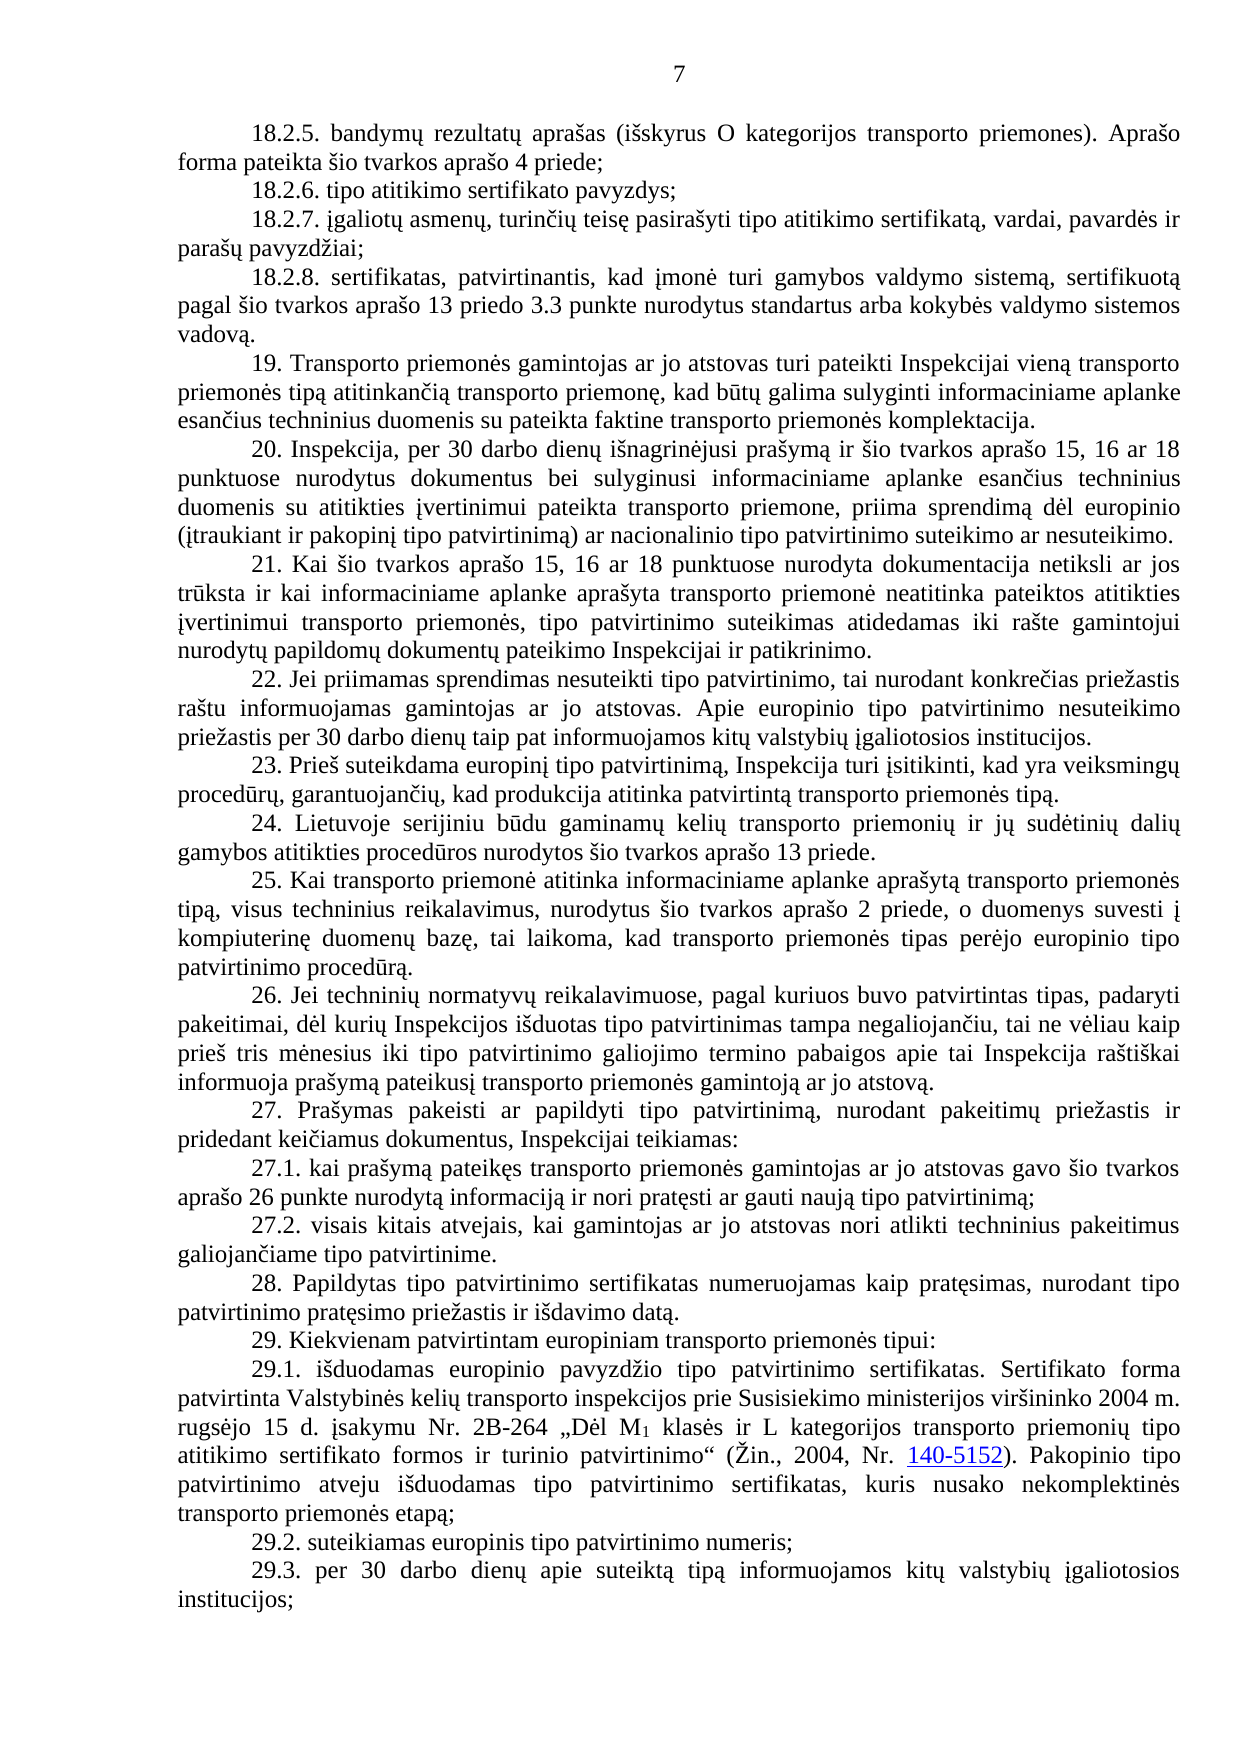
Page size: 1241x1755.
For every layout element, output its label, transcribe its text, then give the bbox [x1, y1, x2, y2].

text 20. Inspekcija, per 30 darbo dienų išnagrinėjusi prašymą ir šio tvarkos aprašo 15, 16 ar 18 punktuose nurodytus dokumentus bei sulyginusi informaciniame aplanke esančius techninius duomenis su atitikties įvertinimui pateikta transporto priemone, priima sprendimą dėl europinio (įtraukiant ir pakopinį tipo patvirtinimą) ar nacionalinio tipo patvirtinimo suteikimo ar nesuteikimo. [177, 434, 1181, 549]
text 21. Kai šio tvarkos aprašo 15, 16 ar 18 punktuose nurodyta dokumentacija netiksli ar jos trūksta ir kai informaciniame aplanke aprašyta transporto priemonė neatitinka pateiktos atitikties įvertinimui transporto priemonės, tipo patvirtinimo suteikimas atidedamas iki rašte gamintojui nurodytų papildomų dokumentų pateikimo Inspekcijai ir patikrinimo. [177, 549, 1181, 664]
text 27.1. kai prašymą pateikęs transporto priemonės gamintojas ar jo atstovas gavo šio tvarkos aprašo 26 punkte nurodytą informaciją ir nori pratęsti ar gauti naują tipo patvirtinimą; [177, 1153, 1181, 1211]
text 22. Jei priimamas sprendimas nesuteikti tipo patvirtinimo, tai nurodant konkrečias priežastis raštu informuojamas gamintojas ar jo atstovas. Apie europinio tipo patvirtinimo nesuteikimo priežastis per 30 darbo dienų taip pat informuojamos kitų valstybių įgaliotosios institucijos. [177, 664, 1181, 751]
text 24. Lietuvoje serijiniu būdu gaminamų kelių transporto priemonių ir jų sudėtinių dalių gamybos atitikties procedūros nurodytos šio tvarkos aprašo 13 priede. [177, 808, 1181, 866]
text 18.2.7. įgaliotų asmenų, turinčių teisę pasirašyti tipo atitikimo sertifikatą, vardai, pavardės ir parašų pavyzdžiai; [177, 204, 1181, 262]
text 29.2. suteikiamas europinis tipo patvirtinimo numeris; [177, 1527, 1181, 1556]
text 18.2.5. bandymų rezultatų aprašas (išskyrus O kategorijos transporto priemones). Aprašo forma pateikta šio tvarkos aprašo 4 priede; [177, 118, 1181, 176]
text 28. Papildytas tipo patvirtinimo sertifikatas numeruojamas kaip pratęsimas, nurodant tipo patvirtinimo pratęsimo priežastis ir išdavimo datą. [177, 1268, 1181, 1326]
text 29.1. išduodamas europinio pavyzdžio tipo patvirtinimo sertifikatas. Sertifikato forma patvirtinta Valstybinės kelių transporto inspekcijos prie Susisiekimo ministerijos viršininko 2004 m. rugsėjo 15 d. įsakymu Nr. 2B-264 „Dėl M1 klasės ir L kategorijos transporto priemonių tipo atitikimo sertifikato formos ir turinio patvirtinimo“ (Žin., 2004, Nr. 140-5152). Pakopinio tipo patvirtinimo atveju išduodamas tipo patvirtinimo sertifikatas, kuris nusako nekomplektinės transporto priemonės etapą; [177, 1354, 1181, 1527]
text 19. Transporto priemonės gamintojas ar jo atstovas turi pateikti Inspekcijai vieną transporto priemonės tipą atitinkančią transporto priemonę, kad būtų galima sulyginti informaciniame aplanke esančius techninius duomenis su pateikta faktine transporto priemonės komplektacija. [177, 348, 1181, 434]
text 18.2.8. sertifikatas, patvirtinantis, kad įmonė turi gamybos valdymo sistemą, sertifikuotą pagal šio tvarkos aprašo 13 priedo 3.3 punkte nurodytus standartus arba kokybės valdymo sistemos vadovą. [177, 262, 1181, 348]
text 25. Kai transporto priemonė atitinka informaciniame aplanke aprašytą transporto priemonės tipą, visus techninius reikalavimus, nurodytus šio tvarkos aprašo 2 priede, o duomenys suvesti į kompiuterinę duomenų bazę, tai laikoma, kad transporto priemonės tipas perėjo europinio tipo patvirtinimo procedūrą. [177, 866, 1181, 981]
text 26. Jei techninių normatyvų reikalavimuose, pagal kuriuos buvo patvirtintas tipas, padaryti pakeitimai, dėl kurių Inspekcijos išduotas tipo patvirtinimas tampa negaliojančiu, tai ne vėliau kaip prieš tris mėnesius iki tipo patvirtinimo galiojimo termino pabaigos apie tai Inspekcija raštiškai informuoja prašymą pateikusį transporto priemonės gamintoją ar jo atstovą. [177, 981, 1181, 1096]
text 29.3. per 30 darbo dienų apie suteiktą tipą informuojamos kitų valstybių įgaliotosios institucijos; [177, 1556, 1181, 1613]
text 23. Prieš suteikdama europinį tipo patvirtinimą, Inspekcija turi įsitikinti, kad yra veiksmingų procedūrų, garantuojančių, kad produkcija atitinka patvirtintą transporto priemonės tipą. [177, 751, 1181, 808]
text 18.2.6. tipo atitikimo sertifikato pavyzdys; [177, 176, 1181, 204]
text 27.2. visais kitais atvejais, kai gamintojas ar jo atstovas nori atlikti techninius pakeitimus galiojančiame tipo patvirtinime. [177, 1211, 1181, 1268]
text 27. Prašymas pakeisti ar papildyti tipo patvirtinimą, nurodant pakeitimų priežastis ir pridedant keičiamus dokumentus, Inspekcijai teikiamas: [177, 1096, 1181, 1153]
text 29. Kiekvienam patvirtintam europiniam transporto priemonės tipui: [177, 1326, 1181, 1354]
